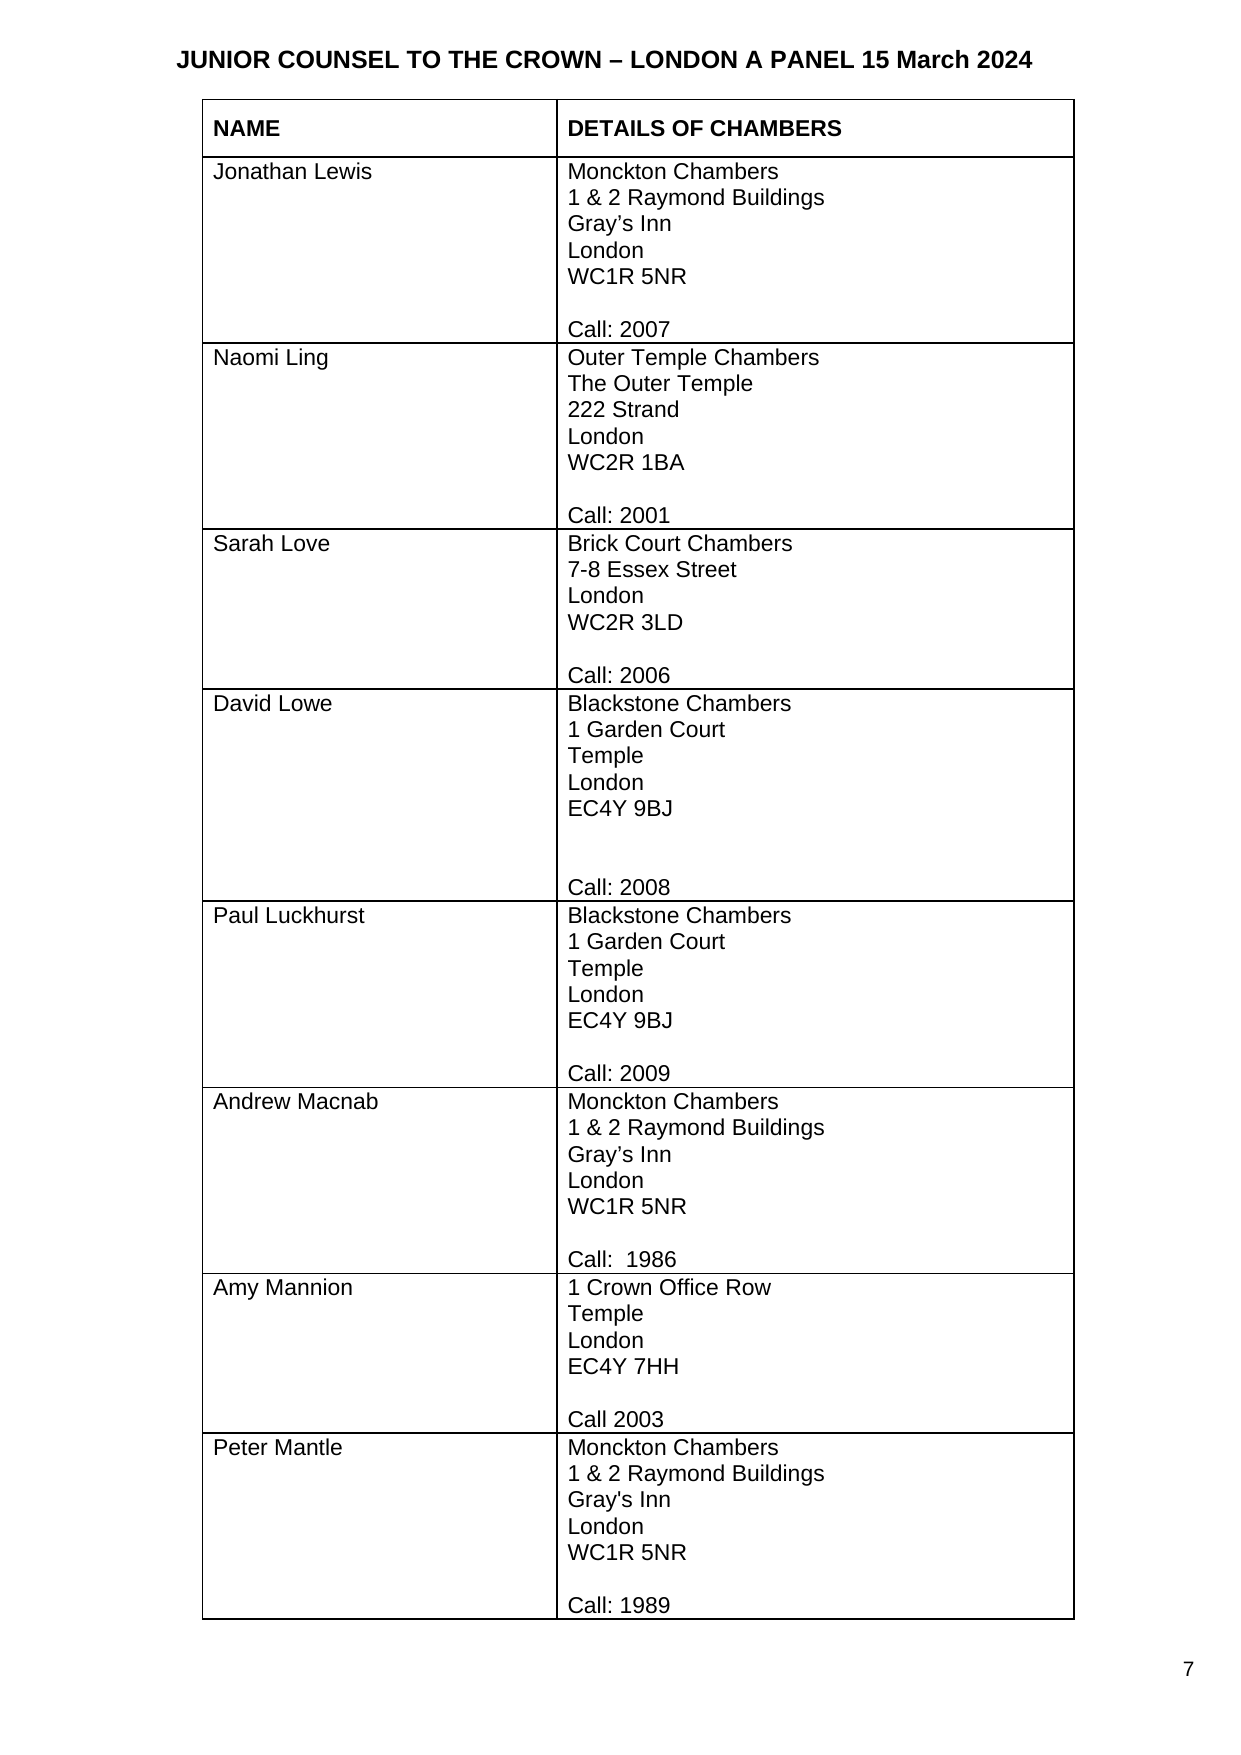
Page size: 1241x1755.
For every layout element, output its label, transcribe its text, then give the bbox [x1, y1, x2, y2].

table_cell Blackstone Chambers 1 Garden Court Temple London EC4Y 9BJ Call: 2009 [558, 902, 1073, 1086]
table_cell Paul Luckhurst [203, 902, 556, 1086]
table_cell Brick Court Chambers 7-8 Essex Street London WC2R 3LD Call: 2006 [558, 530, 1073, 688]
table_cell Sarah Love [203, 530, 556, 688]
table_cell Blackstone Chambers 1 Garden Court Temple London EC4Y 9BJ Call: 2008 [558, 690, 1073, 900]
table_header NAME [203, 100, 556, 156]
table_cell Outer Temple Chambers The Outer Temple 222 Strand London WC2R 1BA Call: 2001 [558, 344, 1073, 528]
table_cell Peter Mantle [203, 1434, 556, 1618]
table_cell 1 Crown Office Row Temple London EC4Y 7HH Call 2003 [558, 1274, 1073, 1432]
table_cell Naomi Ling [203, 344, 556, 528]
table_cell Monckton Chambers 1 & 2 Raymond Buildings Gray’s Inn London WC1R 5NR Call: 2007 [558, 158, 1073, 342]
table_header DETAILS OF CHAMBERS [558, 100, 1073, 156]
table_cell Jonathan Lewis [203, 158, 556, 342]
table_cell David Lowe [203, 690, 556, 900]
table_cell Monckton Chambers 1 & 2 Raymond Buildings Gray’s Inn London WC1R 5NR Call: 1986 [558, 1088, 1073, 1272]
table_cell Andrew Macnab [203, 1088, 556, 1272]
table_cell Amy Mannion [203, 1274, 556, 1432]
table_cell Monckton Chambers 1 & 2 Raymond Buildings Gray's Inn London WC1R 5NR Call: 1989 [558, 1434, 1073, 1618]
